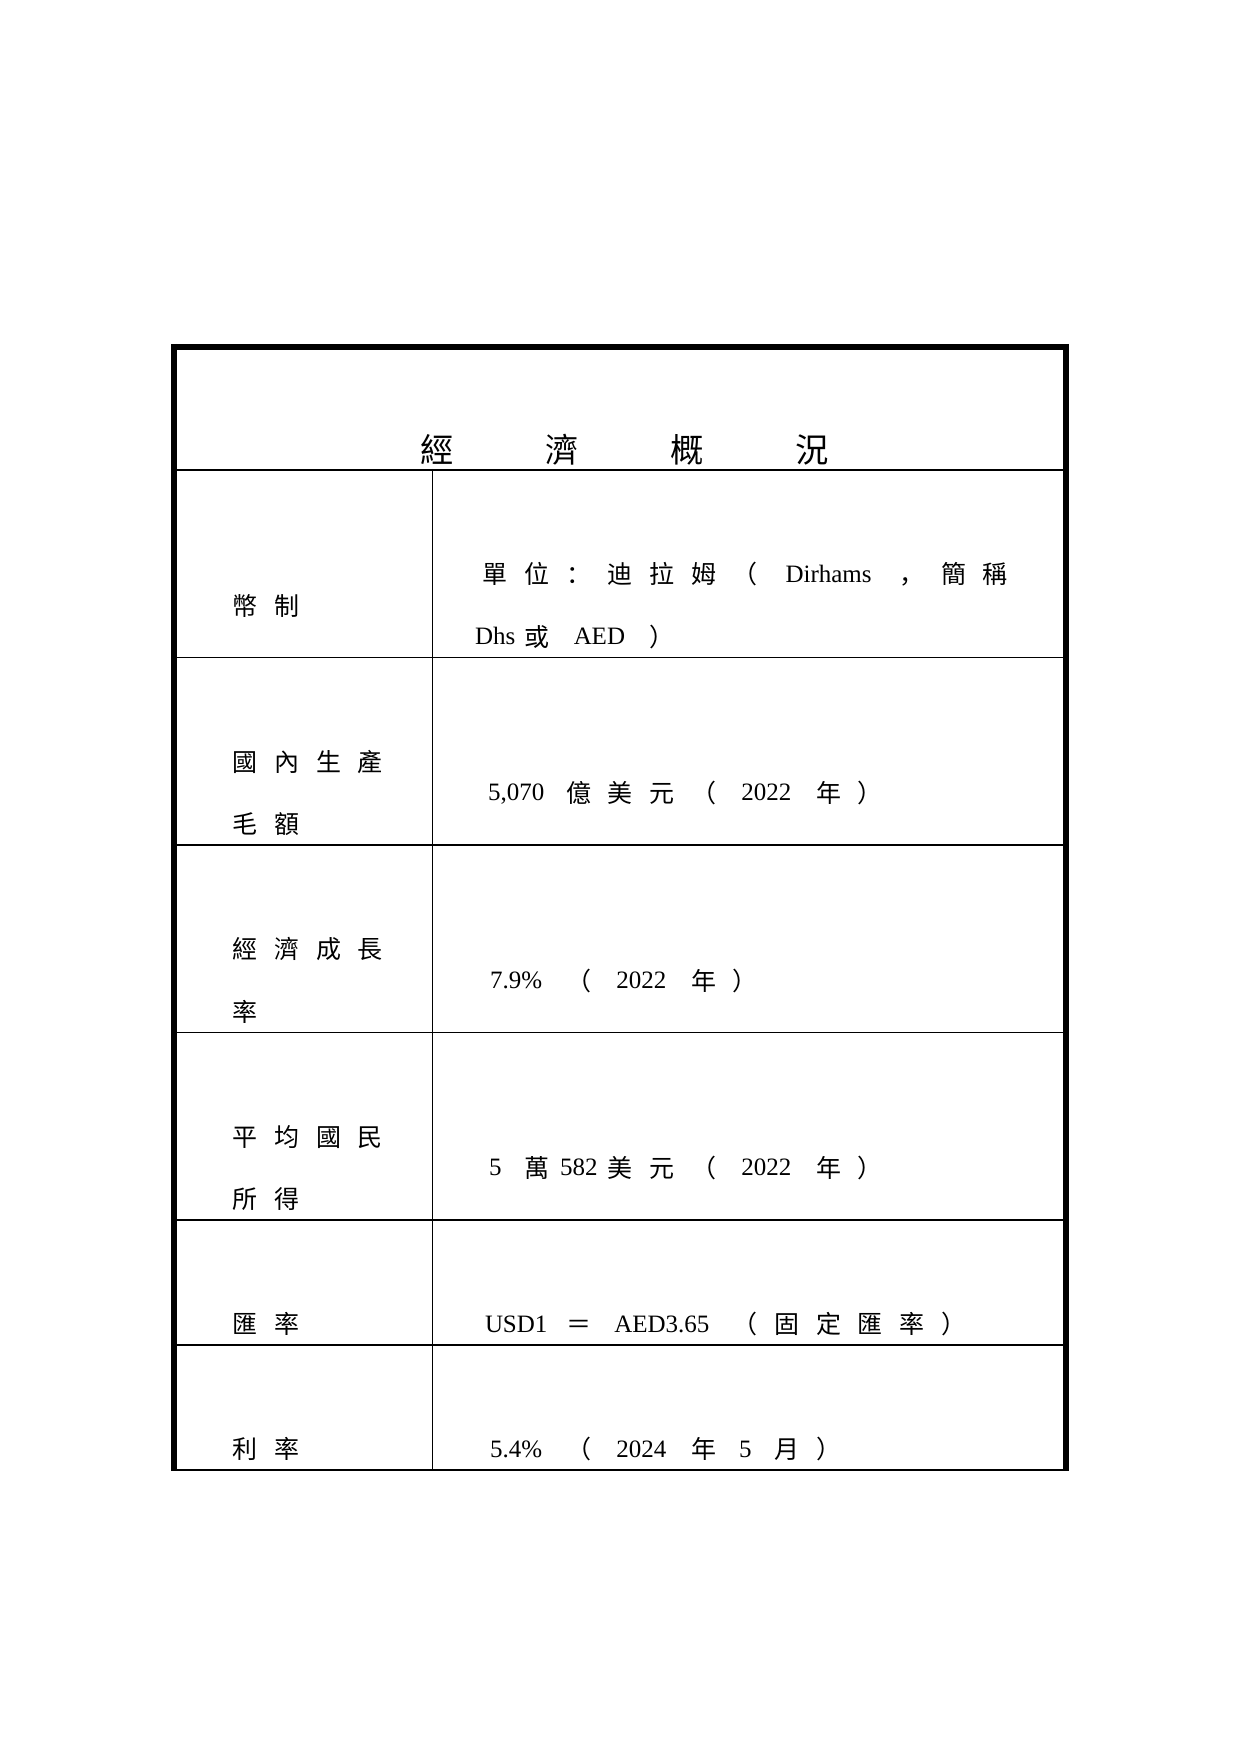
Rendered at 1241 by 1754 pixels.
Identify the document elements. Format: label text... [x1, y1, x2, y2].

table_cell 7.9%（2022年） [433, 846, 1063, 1031]
table_cell 平均國民所得 [177, 1033, 432, 1219]
table_cell 5萬582美元（2022年） [433, 1033, 1063, 1219]
table_cell 5,070億美元（2022年） [433, 658, 1063, 844]
table_cell USD1＝AED3.65（固定匯率） [433, 1221, 1063, 1344]
table_cell 經濟成長率 [177, 846, 432, 1031]
table_header 經 濟 概 況 [177, 350, 1063, 469]
table_cell 匯率 [177, 1221, 432, 1344]
table_cell 單位：迪拉姆（Dirhams，簡稱Dhs或AED） [433, 471, 1063, 656]
table_cell 利率 [177, 1346, 432, 1469]
table_cell 5.4%（2024年5月） [433, 1346, 1063, 1469]
table_cell 國內生產毛額 [177, 658, 432, 844]
table_cell 幣制 [177, 471, 432, 656]
